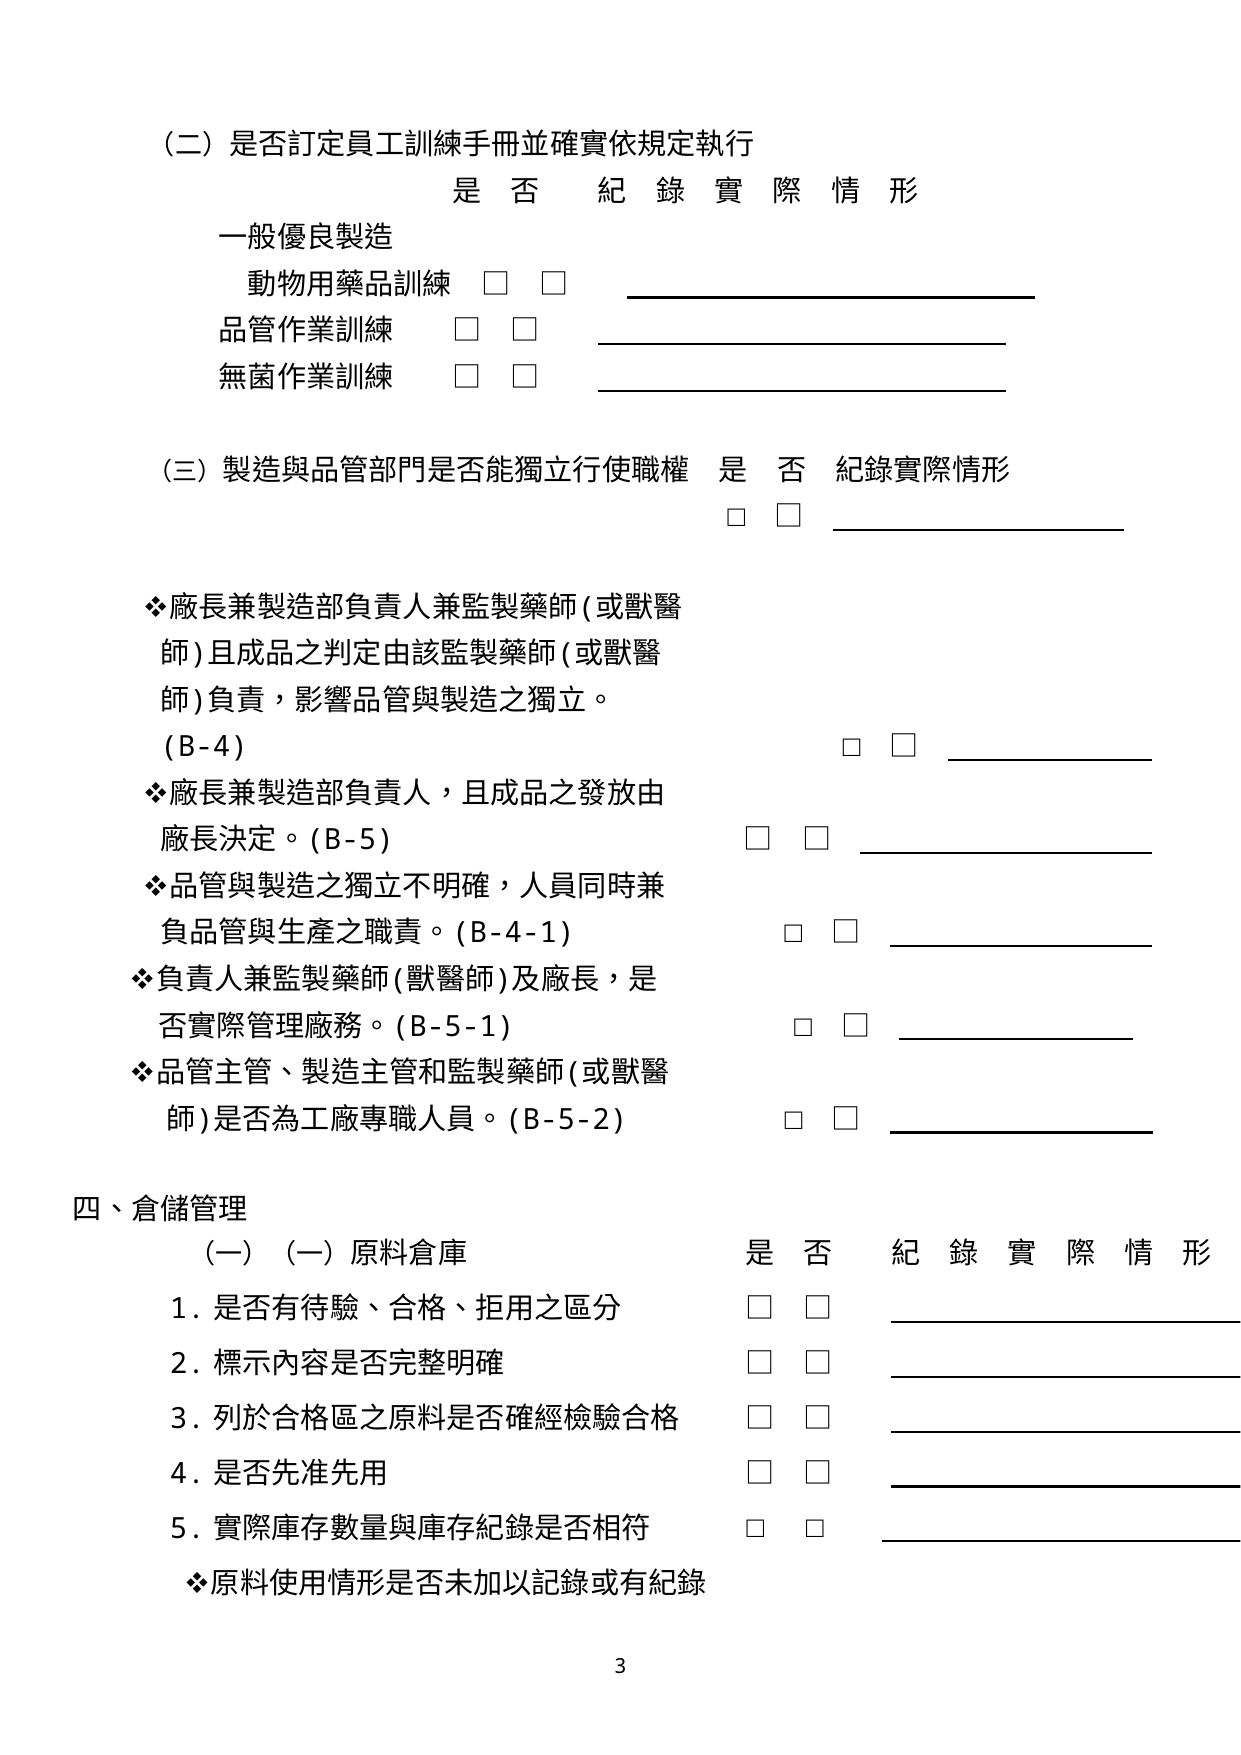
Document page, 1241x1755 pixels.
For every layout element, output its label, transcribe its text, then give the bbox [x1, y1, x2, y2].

text 動物用藥品訓練 □ □ [73, 260, 1160, 303]
text 一般優良製造 [73, 214, 1160, 256]
text 否實際管理廠務。(B-5-1) □ □ [129, 1002, 1160, 1044]
text 四、倉儲管理 [73, 1186, 1160, 1228]
text 師)是否為工廠專職人員。(B-5-2) □ □ [129, 1095, 1160, 1138]
text 是 否 紀 錄 實 際 情 形 [73, 167, 1160, 210]
text 負責人兼監製藥師(獸醫師)及廠長，是 [129, 956, 1160, 998]
text 負品管與生產之職責。(B-4-1) □ □ [73, 909, 1160, 951]
text 品管與製造之獨立不明確，人員同時兼 [73, 862, 1160, 905]
text （三）製造與品管部門是否能獨立行使職權 是 否 紀錄實際情形 [73, 446, 1160, 488]
text (B-4) □ □ [73, 723, 1160, 765]
text 品管作業訓練 □ □ [73, 307, 1160, 349]
table_cell □ □ □ □ □ □ □ □ □ □ □ [713, 1273, 1240, 1628]
text □ □ [73, 493, 1160, 535]
text 廠長決定。(B-5) □ □ [73, 816, 1160, 858]
table_cell 是否有待驗、合格、拒用之區分 標示內容是否完整明確 列於合格區之原料是否確經檢驗合格 是否先准先用 實際庫存數量與庫存紀錄是否相符 原料使用情形是否未加以記錄或有紀錄 但無法追溯，或原料之實際庫存量與庫 存紀錄差異甚大，未能合理解釋。（B-8) [148, 1273, 713, 1628]
text 廠長兼製造部負責人，且成品之發放由 [73, 769, 1160, 812]
text 無菌作業訓練 □ □ [73, 353, 1160, 396]
text 品管主管、製造主管和監製藥師(或獸醫 [129, 1049, 1160, 1091]
table_header （一）（一）原料倉庫 [148, 1230, 713, 1272]
text 師)負責，影響品管與製造之獨立。 [73, 676, 1160, 719]
text （二）是否訂定員工訓練手冊並確實依規定執行 [148, 121, 1093, 163]
text 師)且成品之判定由該監製藥師(或獸醫 [73, 630, 1160, 672]
text 廠長兼製造部負責人兼監製藥師(或獸醫 [73, 583, 1160, 626]
table_header 是 否 紀 錄 實 際 情 形 [713, 1230, 1240, 1272]
